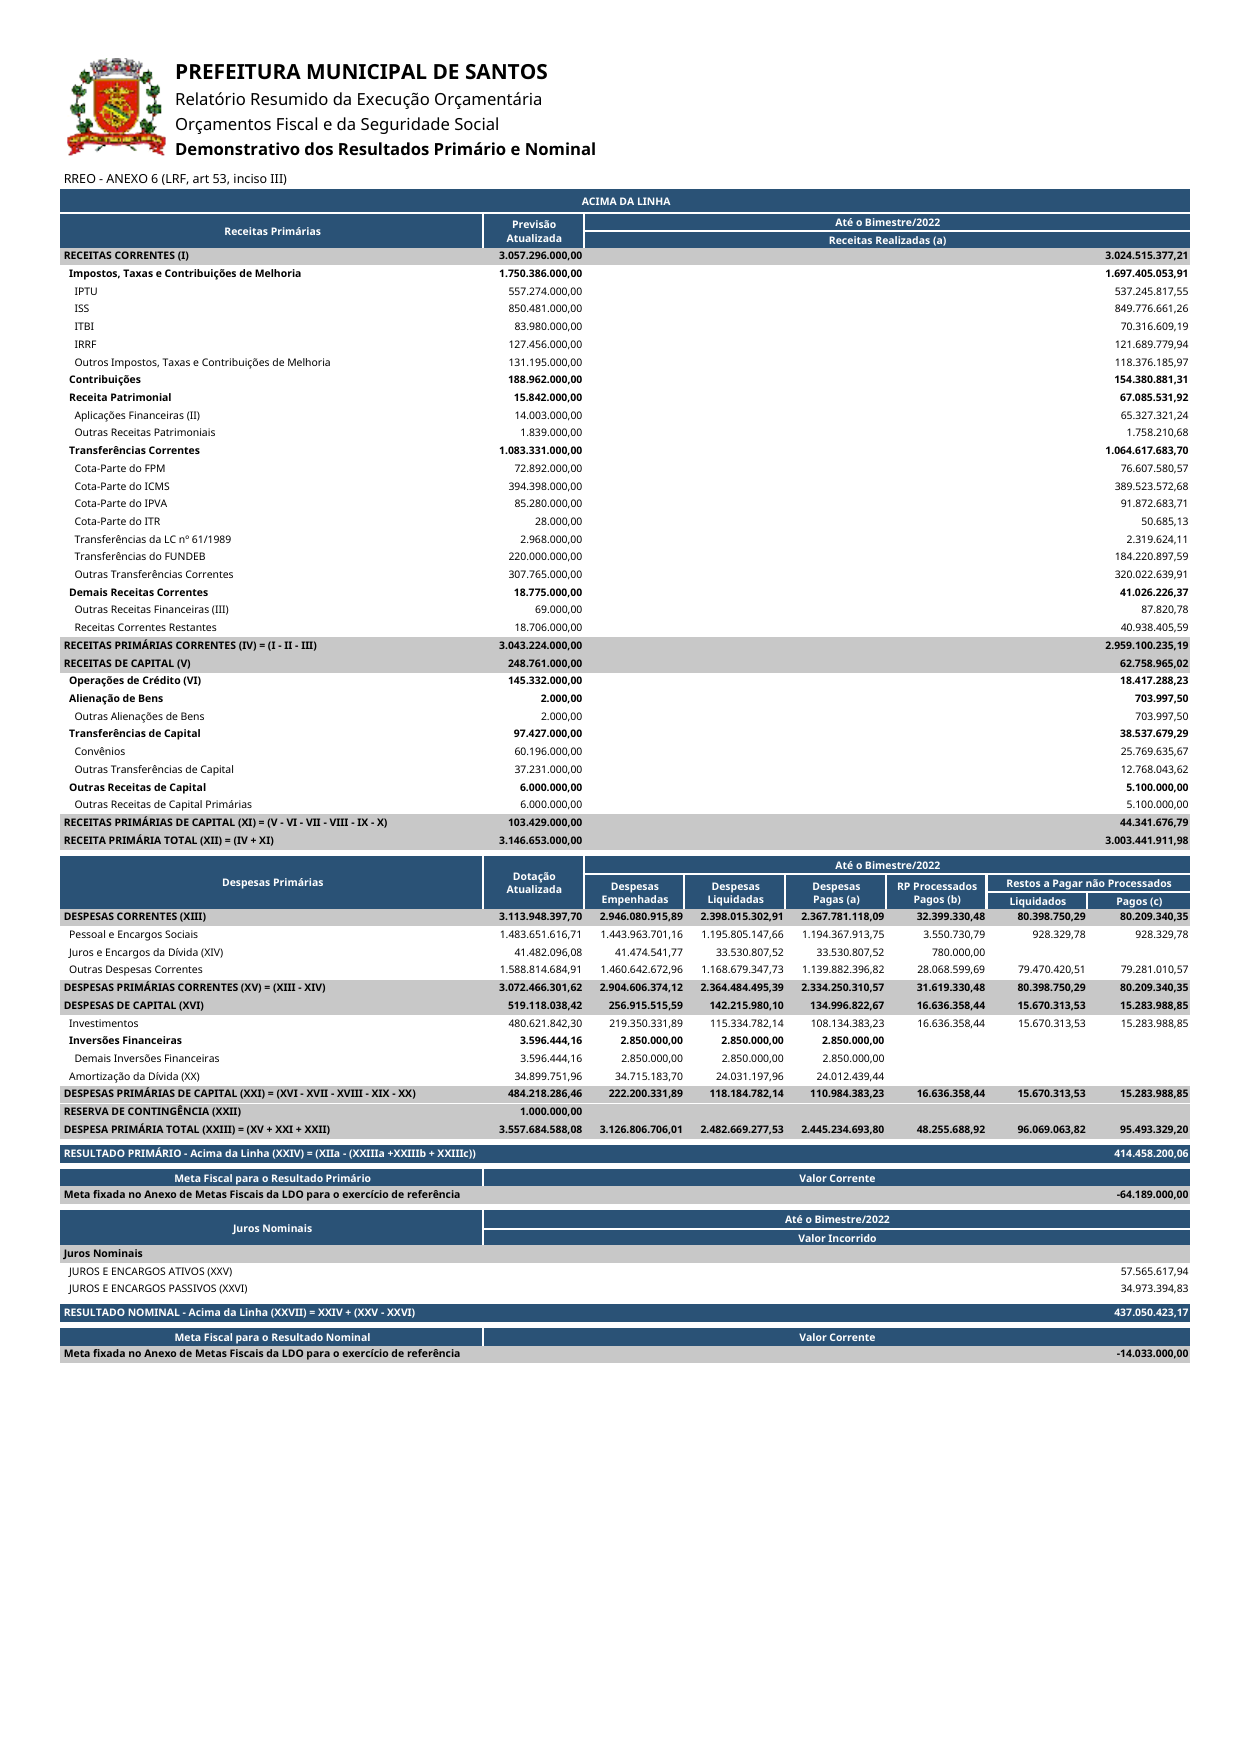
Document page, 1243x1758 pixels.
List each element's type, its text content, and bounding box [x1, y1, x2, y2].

table_cell 72.892.000,00 [483, 460, 584, 478]
table_cell Demais Receitas Correntes [60, 584, 483, 602]
table_cell 3.557.684.588,08 [483, 1121, 584, 1139]
table_cell DESPESAS PRIMÁRIAS DE CAPITAL (XXI) = (XVI - XVII - XVIII - XIX - XX) [60, 1086, 483, 1103]
table_cell [986, 1033, 1087, 1050]
table_cell JUROS E ENCARGOS PASSIVOS (XXVI) [60, 1281, 483, 1298]
table_cell Cota-Parte do IPVA [60, 496, 483, 513]
table_cell Demais Inversões Financeiras [60, 1050, 483, 1068]
table_header PREFEITURA MUNICIPAL DE SANTOS [172, 59, 1190, 88]
table_cell 87.820,78 [584, 602, 1190, 619]
table_cell [60, 850, 1190, 856]
table_header [131, 124, 141, 132]
table_cell Receitas Primárias [60, 214, 482, 248]
table_cell RP Processados Pagos (b) [887, 875, 985, 909]
table_cell 16.636.358,44 [886, 997, 986, 1015]
table_cell 1.139.882.396,82 [785, 962, 886, 979]
table_cell RESULTADO PRIMÁRIO - Acima da Linha (XXIV) = (XIIa - (XXIIIa +XXIIIb + XXIIIc)) [60, 1145, 785, 1163]
table_cell 121.689.779,94 [584, 336, 1190, 354]
table_cell Transferências da LC nº 61/1989 [60, 531, 483, 549]
table_cell 780.000,00 [886, 944, 986, 962]
table_cell 484.218.286,46 [483, 1086, 584, 1103]
table_cell 928.329,78 [986, 926, 1087, 944]
table_cell 69.000,00 [483, 602, 584, 619]
table_cell RESERVA DE CONTINGÊNCIA (XXII) [60, 1104, 483, 1121]
table_cell 115.334.782,14 [684, 1015, 785, 1033]
table_cell Amortização da Dívida (XX) [60, 1068, 483, 1086]
table_cell 3.057.296.000,00 [483, 248, 584, 265]
table_cell 1.483.651.616,71 [483, 926, 584, 944]
table_header [134, 59, 166, 136]
table_cell Outros Impostos, Taxas e Contribuições de Melhoria [60, 354, 483, 372]
table_cell 389.523.572,68 [584, 478, 1190, 496]
table_cell 134.996.822,67 [785, 997, 886, 1015]
table_cell 2.850.000,00 [584, 1050, 684, 1068]
table_cell 50.685,13 [584, 513, 1190, 531]
table_cell 33.530.807,52 [684, 944, 785, 962]
table_cell Juros Nominais [60, 1210, 482, 1245]
table_cell 154.380.881,31 [584, 372, 1190, 389]
table_cell Valor Corrente [484, 1169, 1190, 1186]
table_cell 2.850.000,00 [684, 1033, 785, 1050]
table_cell 80.209.340,35 [1087, 909, 1190, 926]
table_cell Outras Transferências Correntes [60, 566, 483, 584]
table_cell 96.069.063,82 [986, 1121, 1087, 1139]
table_cell Meta fixada no Anexo de Metas Fiscais da LDO para o exercício de referência [60, 1346, 483, 1363]
table_cell [60, 1322, 1190, 1328]
table_cell 5.100.000,00 [584, 797, 1190, 814]
table_cell 2.959.100.235,19 [584, 637, 1190, 655]
table_cell 928.329,78 [1087, 926, 1190, 944]
table_cell Cota-Parte do ICMS [60, 478, 483, 496]
table_cell 76.607.580,57 [584, 460, 1190, 478]
table_cell Convênios [60, 744, 483, 761]
table_cell Outras Transferências de Capital [60, 761, 483, 779]
table_cell 2.946.080.915,89 [584, 909, 684, 926]
table_cell Transferências de Capital [60, 726, 483, 743]
table_cell 2.319.624,11 [584, 531, 1190, 549]
table_cell 12.768.043,62 [584, 761, 1190, 779]
table_cell RESULTADO NOMINAL - Acima da Linha (XXVII) = XXIV + (XXV - XXVI) [60, 1304, 809, 1322]
table_cell 1.194.367.913,75 [785, 926, 886, 944]
table_cell 15.670.313,53 [986, 1086, 1087, 1103]
table_cell Meta Fiscal para o Resultado Primário [60, 1169, 482, 1186]
table_cell 394.398.000,00 [483, 478, 584, 496]
table_cell 2.850.000,00 [785, 1050, 886, 1068]
table_cell 15.842.000,00 [483, 389, 584, 407]
table_cell RECEITAS PRIMÁRIAS CORRENTES (IV) = (I - II - III) [60, 637, 483, 655]
table_cell 32.399.330,48 [886, 909, 986, 926]
table_cell 33.530.807,52 [785, 944, 886, 962]
table_cell 188.962.000,00 [483, 372, 584, 389]
table_cell 34.899.751,96 [483, 1068, 584, 1086]
table_cell Despesas Pagas (a) [786, 875, 885, 909]
table_cell Valor Incorrido [484, 1230, 1190, 1245]
table_cell 16.636.358,44 [886, 1015, 986, 1033]
table_cell 37.231.000,00 [483, 761, 584, 779]
table_cell [1087, 1104, 1190, 1121]
table_cell Orçamentos Fiscal e da Seguridade Social [172, 114, 1190, 138]
table_cell 2.000,00 [483, 690, 584, 708]
table_cell [60, 1163, 1190, 1168]
table_cell 118.376.185,97 [584, 354, 1190, 372]
table_cell 222.200.331,89 [584, 1086, 684, 1103]
table_cell 3.072.466.301,62 [483, 980, 584, 997]
table_cell IPTU [60, 283, 483, 301]
table_cell Outras Receitas Patrimoniais [60, 425, 483, 442]
table_cell 1.697.405.053,91 [584, 265, 1190, 283]
table_cell [60, 1204, 1190, 1210]
table_cell 1.168.679.347,73 [684, 962, 785, 979]
table_cell Investimentos [60, 1015, 483, 1033]
table_cell 15.283.988,85 [1087, 997, 1190, 1015]
table_cell 220.000.000,00 [483, 549, 584, 566]
table_cell 80.398.750,29 [986, 909, 1087, 926]
table_cell 103.429.000,00 [483, 814, 584, 832]
table_cell [172, 164, 1190, 170]
table_cell 3.596.444,16 [483, 1050, 584, 1068]
table_cell 1.758.210,68 [584, 425, 1190, 442]
table_cell 28.068.599,69 [886, 962, 986, 979]
table_cell [1087, 1068, 1190, 1086]
table_cell 34.973.394,83 [483, 1281, 1190, 1298]
table_cell 131.195.000,00 [483, 354, 584, 372]
table_cell 2.445.234.693,80 [785, 1121, 886, 1139]
table_cell Demonstrativo dos Resultados Primário e Nominal [172, 139, 1190, 163]
table_cell 3.146.653.000,00 [483, 832, 584, 850]
table_cell [785, 1104, 886, 1121]
table_cell Até o Bimestre/2022 [585, 214, 1190, 230]
table_cell 3.550.730,79 [886, 926, 986, 944]
table_cell ISS [60, 301, 483, 318]
table_cell 142.215.980,10 [684, 997, 785, 1015]
table_cell 1.083.331.000,00 [483, 443, 584, 460]
table_cell 5.100.000,00 [584, 779, 1190, 797]
table_cell Despesas Liquidadas [685, 875, 784, 909]
table_header [80, 83, 92, 122]
table_cell 2.968.000,00 [483, 531, 584, 549]
table_cell 25.769.635,67 [584, 744, 1190, 761]
table_cell Receita Patrimonial [60, 389, 483, 407]
table_cell 3.126.806.706,01 [584, 1121, 684, 1139]
table_cell Aplicações Financeiras (II) [60, 407, 483, 425]
table_cell [483, 1245, 1190, 1263]
table_cell 1.000.000,00 [483, 1104, 584, 1121]
table_cell [60, 1139, 1190, 1145]
table_cell 41.026.226,37 [584, 584, 1190, 602]
table_cell 28.000,00 [483, 513, 584, 531]
table_cell Relatório Resumido da Execução Orçamentária [172, 89, 1190, 113]
table_cell [1087, 1050, 1190, 1068]
table_cell Previsão Atualizada [484, 214, 583, 248]
table_cell [66, 160, 166, 170]
table_cell 18.775.000,00 [483, 584, 584, 602]
table_cell 14.003.000,00 [483, 407, 584, 425]
table_cell 256.915.515,59 [584, 997, 684, 1015]
table_cell Pagos (c) [1088, 893, 1190, 909]
table_cell 248.761.000,00 [483, 655, 584, 673]
table_cell 2.364.484.495,39 [684, 980, 785, 997]
table_cell Até o Bimestre/2022 [585, 856, 1190, 873]
table_cell 108.134.383,23 [785, 1015, 886, 1033]
table_cell 1.839.000,00 [483, 425, 584, 442]
table_cell 67.085.531,92 [584, 389, 1190, 407]
table_cell 480.621.842,30 [483, 1015, 584, 1033]
table_cell 24.012.439,44 [785, 1068, 886, 1086]
table_cell Receitas Realizadas (a) [585, 232, 1190, 248]
table_cell 3.596.444,16 [483, 1033, 584, 1050]
table_cell Até o Bimestre/2022 [484, 1210, 1190, 1228]
table_cell 15.670.313,53 [986, 997, 1087, 1015]
table_cell IRRF [60, 336, 483, 354]
table_cell [684, 1104, 785, 1121]
table_cell 1.460.642.672,96 [584, 962, 684, 979]
table_cell 1.750.386.000,00 [483, 265, 584, 283]
table_cell 437.050.423,17 [809, 1304, 1190, 1322]
table_cell 2.904.606.374,12 [584, 980, 684, 997]
table_cell [986, 944, 1087, 962]
table_cell 2.850.000,00 [684, 1050, 785, 1068]
table_header [166, 59, 172, 170]
table_cell Contribuições [60, 372, 483, 389]
table_cell Pessoal e Encargos Sociais [60, 926, 483, 944]
table_cell 95.493.329,20 [1087, 1121, 1190, 1139]
table_cell [886, 1033, 986, 1050]
table_cell Restos a Pagar não Processados [988, 875, 1190, 891]
table_cell RECEITAS DE CAPITAL (V) [60, 655, 483, 673]
table_cell 1.443.963.701,16 [584, 926, 684, 944]
table_header [140, 82, 153, 121]
table_cell ACIMA DA LINHA [60, 189, 1190, 212]
table_cell Cota-Parte do ITR [60, 513, 483, 531]
table_cell 849.776.661,26 [584, 301, 1190, 318]
table_cell -64.189.000,00 [483, 1186, 1190, 1204]
table_cell 40.938.405,59 [584, 620, 1190, 637]
table_cell 18.706.000,00 [483, 620, 584, 637]
table_cell 2.398.015.302,91 [684, 909, 785, 926]
table_cell 1.588.814.684,91 [483, 962, 584, 979]
table_cell 41.474.541,77 [584, 944, 684, 962]
table_cell 320.022.639,91 [584, 566, 1190, 584]
table_cell Juros e Encargos da Dívida (XIV) [60, 944, 483, 962]
table_cell RECEITA PRIMÁRIA TOTAL (XII) = (IV + XI) [60, 832, 483, 850]
table_cell 2.850.000,00 [584, 1033, 684, 1050]
table_cell 85.280.000,00 [483, 496, 584, 513]
table_cell DESPESA PRIMÁRIA TOTAL (XXIII) = (XV + XXI + XXII) [60, 1121, 483, 1139]
table_cell Outras Receitas de Capital Primárias [60, 797, 483, 814]
table_cell Outras Despesas Correntes [60, 962, 483, 979]
table_cell Meta Fiscal para o Resultado Nominal [60, 1328, 482, 1346]
table_cell DESPESAS CORRENTES (XIII) [60, 909, 483, 926]
table_cell 703.997,50 [584, 708, 1190, 726]
table_cell [986, 1104, 1087, 1121]
table_cell Alienação de Bens [60, 690, 483, 708]
table_cell 15.283.988,85 [1087, 1086, 1190, 1103]
table_cell Meta fixada no Anexo de Metas Fiscais da LDO para o exercício de referência [60, 1186, 483, 1204]
table_cell 70.316.609,19 [584, 319, 1190, 336]
table_cell 184.220.897,59 [584, 549, 1190, 566]
table_cell Transferências do FUNDEB [60, 549, 483, 566]
table_cell 80.209.340,35 [1087, 980, 1190, 997]
table_cell 6.000.000,00 [483, 797, 584, 814]
table_cell 18.417.288,23 [584, 673, 1190, 690]
table_cell 145.332.000,00 [483, 673, 584, 690]
table_header [66, 59, 166, 160]
table_cell 15.283.988,85 [1087, 1015, 1190, 1033]
table_cell ITBI [60, 319, 483, 336]
table_cell 91.872.683,71 [584, 496, 1190, 513]
table_cell 3.043.224.000,00 [483, 637, 584, 655]
table_cell 41.482.096,08 [483, 944, 584, 962]
table_cell 31.619.330,48 [886, 980, 986, 997]
table_cell Transferências Correntes [60, 443, 483, 460]
table_cell 1.064.617.683,70 [584, 443, 1190, 460]
table_cell JUROS E ENCARGOS ATIVOS (XXV) [60, 1263, 483, 1281]
table_cell 2.367.781.118,09 [785, 909, 886, 926]
table_cell Inversões Financeiras [60, 1033, 483, 1050]
table_cell [886, 1104, 986, 1121]
table_cell Outras Alienações de Bens [60, 708, 483, 726]
table_cell 519.118.038,42 [483, 997, 584, 1015]
table_cell RREO - ANEXO 6 (LRF, art 53, inciso III) [60, 170, 1190, 187]
table_cell Receitas Correntes Restantes [60, 620, 483, 637]
table_cell 80.398.750,29 [986, 980, 1087, 997]
table_cell 3.024.515.377,21 [584, 248, 1190, 265]
table_cell 110.984.383,23 [785, 1086, 886, 1103]
table_cell 2.850.000,00 [785, 1033, 886, 1050]
table_cell [986, 1068, 1087, 1086]
table_cell DESPESAS PRIMÁRIAS CORRENTES (XV) = (XIII - XIV) [60, 980, 483, 997]
table_cell [986, 1050, 1087, 1068]
table_cell Operações de Crédito (VI) [60, 673, 483, 690]
table_cell Dotação Atualizada [484, 856, 583, 909]
table_cell 62.758.965,02 [584, 655, 1190, 673]
table_cell 15.670.313,53 [986, 1015, 1087, 1033]
table_cell Juros Nominais [60, 1245, 483, 1263]
table_cell 127.456.000,00 [483, 336, 584, 354]
table_cell 38.537.679,29 [584, 726, 1190, 743]
table_cell 16.636.358,44 [886, 1086, 986, 1103]
table_cell Outras Receitas Financeiras (III) [60, 602, 483, 619]
table_cell 557.274.000,00 [483, 283, 584, 301]
table_cell [886, 1068, 986, 1086]
table_cell [60, 1299, 1190, 1304]
table_header [60, 59, 66, 170]
table_header [91, 124, 102, 132]
table_cell 2.000,00 [483, 708, 584, 726]
table_cell 118.184.782,14 [684, 1086, 785, 1103]
table_cell 34.715.183,70 [584, 1068, 684, 1086]
table_cell [886, 1050, 986, 1068]
table_cell [1087, 1033, 1190, 1050]
table_cell 2.482.669.277,53 [684, 1121, 785, 1139]
table_cell DESPESAS DE CAPITAL (XVI) [60, 997, 483, 1015]
table_cell 219.350.331,89 [584, 1015, 684, 1033]
table_cell Valor Corrente [484, 1328, 1190, 1346]
table_cell 57.565.617,94 [483, 1263, 1190, 1281]
table_cell 83.980.000,00 [483, 319, 584, 336]
table_cell 2.334.250.310,57 [785, 980, 886, 997]
table_cell Outras Receitas de Capital [60, 779, 483, 797]
table_cell 850.481.000,00 [483, 301, 584, 318]
table_cell 307.765.000,00 [483, 566, 584, 584]
table_cell Despesas Primárias [60, 856, 482, 909]
table_cell 79.281.010,57 [1087, 962, 1190, 979]
table_cell 65.327.321,24 [584, 407, 1190, 425]
table_cell Impostos, Taxas e Contribuições de Melhoria [60, 265, 483, 283]
table_cell Cota-Parte do FPM [60, 460, 483, 478]
table_cell 414.458.200,06 [785, 1145, 1190, 1163]
table_cell [584, 1104, 684, 1121]
table_cell 6.000.000,00 [483, 779, 584, 797]
table_cell -14.033.000,00 [483, 1346, 1190, 1363]
table_cell Despesas Empenhadas [585, 875, 683, 909]
table_cell 48.255.688,92 [886, 1121, 986, 1139]
table_cell 24.031.197,96 [684, 1068, 785, 1086]
table_cell Liquidados [988, 893, 1086, 909]
table_cell 3.113.948.397,70 [483, 909, 584, 926]
table_cell 537.245.817,55 [584, 283, 1190, 301]
table_cell 97.427.000,00 [483, 726, 584, 743]
table_cell 703.997,50 [584, 690, 1190, 708]
table_cell 3.003.441.911,98 [584, 832, 1190, 850]
table_cell RECEITAS PRIMÁRIAS DE CAPITAL (XI) = (V - VI - VII - VIII - IX - X) [60, 814, 483, 832]
table_cell 79.470.420,51 [986, 962, 1087, 979]
table_cell [1087, 944, 1190, 962]
table_cell 60.196.000,00 [483, 744, 584, 761]
table_cell 1.195.805.147,66 [684, 926, 785, 944]
table_cell RECEITAS CORRENTES (I) [60, 248, 483, 265]
table_cell 44.341.676,79 [584, 814, 1190, 832]
